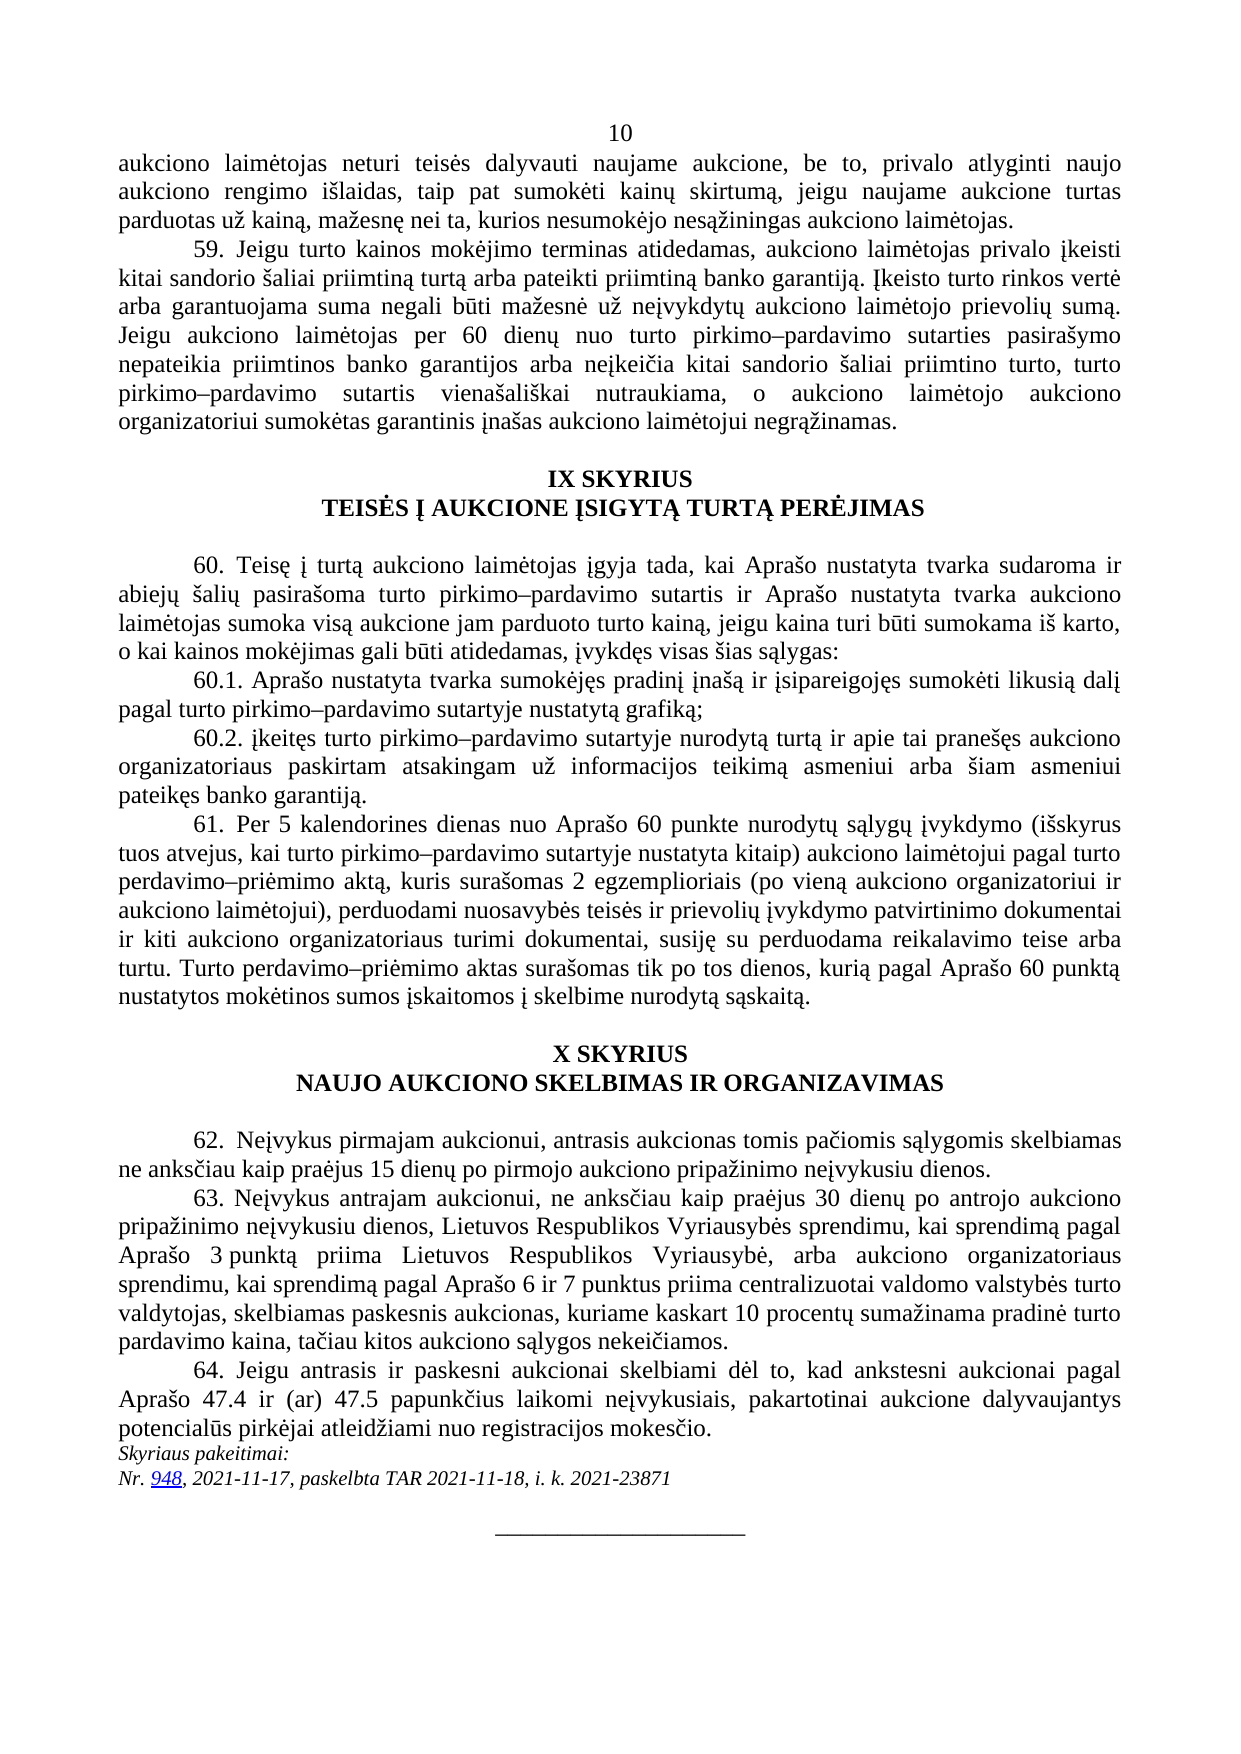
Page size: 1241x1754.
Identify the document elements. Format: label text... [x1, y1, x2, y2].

text Nr. 948, 2021-11-17, paskelbta TAR 2021-11-18, i. k. 2021-23871 [118, 1465, 1122, 1489]
text NAUJO AUKCIONO SKELBIMAS IR ORGANIZAVIMAS [118, 1068, 1122, 1096]
text 60. Teisę į turtą aukciono laimėtojas įgyja tada, kai Aprašo nustatyta tvarka sudaroma ir abiejų šalių pasirašoma turto pirkimo–pardavimo sutartis ir Aprašo nustatyta tvarka aukciono laimėtojas sumoka visą aukcione jam parduoto turto kainą, jeigu kaina turi būti sumokama iš karto, o kai kainos mokėjimas gali būti atidedamas, įvykdęs visas šias sąlygas: [118, 550, 1122, 665]
text 60.2. įkeitęs turto pirkimo–pardavimo sutartyje nurodytą turtą ir apie tai pranešęs aukciono organizatoriaus paskirtam atsakingam už informacijos teikimą asmeniui arba šiam asmeniui pateikęs banko garantiją. [118, 723, 1122, 809]
text 61. Per 5 kalendorines dienas nuo Aprašo 60 punkte nurodytų sąlygų įvykdymo (išskyrus tuos atvejus, kai turto pirkimo–pardavimo sutartyje nustatyta kitaip) aukciono laimėtojui pagal turto perdavimo–priėmimo aktą, kuris surašomas 2 egzemplioriais (po vieną aukciono organizatoriui ir aukciono laimėtojui), perduodami nuosavybės teisės ir prievolių įvykdymo patvirtinimo dokumentai ir kiti aukciono organizatoriaus turimi dokumentai, susiję su perduodama reikalavimo teise arba turtu. Turto perdavimo–priėmimo aktas surašomas tik po tos dienos, kurią pagal Aprašo 60 punktą nustatytos mokėtinos sumos įskaitomos į skelbime nurodytą sąskaitą. [118, 809, 1122, 1010]
text aukciono laimėtojas neturi teisės dalyvauti naujame aukcione, be to, privalo atlyginti naujo aukciono rengimo išlaidas, taip pat sumokėti kainų skirtumą, jeigu naujame aukcione turtas parduotas už kainą, mažesnę nei ta, kurios nesumokėjo nesąžiningas aukciono laimėtojas. [118, 148, 1122, 234]
text TEISĖS Į Aukcione įsigytĄ TurtĄ perėjimas [118, 493, 1122, 521]
text 59. Jeigu turto kainos mokėjimo terminas atidedamas, aukciono laimėtojas privalo įkeisti kitai sandorio šaliai priimtiną turtą arba pateikti priimtiną banko garantiją. Įkeisto turto rinkos vertė arba garantuojama suma negali būti mažesnė už neįvykdytų aukciono laimėtojo prievolių sumą. Jeigu aukciono laimėtojas per 60 dienų nuo turto pirkimo–pardavimo sutarties pasirašymo nepateikia priimtinos banko garantijos arba neįkeičia kitai sandorio šaliai priimtino turto, turto pirkimo–pardavimo sutartis vienašališkai nutraukiama, o aukciono laimėtojo aukciono organizatoriui sumokėtas garantinis įnašas aukciono laimėtojui negrąžinamas. [118, 234, 1122, 435]
text –––––––––––––––––––– [118, 1518, 1122, 1547]
text Skyriaus pakeitimai: [118, 1441, 1122, 1465]
text 63. Neįvykus antrajam aukcionui, ne anksčiau kaip praėjus 30 dienų po antrojo aukciono pripažinimo neįvykusiu dienos, Lietuvos Respublikos Vyriausybės sprendimu, kai sprendimą pagal Aprašo 3 punktą priima Lietuvos Respublikos Vyriausybė, arba aukciono organizatoriaus sprendimu, kai sprendimą pagal Aprašo 6 ir 7 punktus priima centralizuotai valdomo valstybės turto valdytojas, skelbiamas paskesnis aukcionas, kuriame kaskart 10 procentų sumažinama pradinė turto pardavimo kaina, tačiau kitos aukciono sąlygos nekeičiamos. [118, 1183, 1122, 1355]
text 60.1. Aprašo nustatyta tvarka sumokėjęs pradinį įnašą ir įsipareigojęs sumokėti likusią dalį pagal turto pirkimo–pardavimo sutartyje nustatytą grafiką; [118, 665, 1122, 723]
text 62. Neįvykus pirmajam aukcionui, antrasis aukcionas tomis pačiomis sąlygomis skelbiamas ne anksčiau kaip praėjus 15 dienų po pirmojo aukciono pripažinimo neįvykusiu dienos. [118, 1125, 1122, 1183]
text X SKYRIUS [118, 1039, 1122, 1068]
text IX skyrius [118, 464, 1122, 493]
text 64. Jeigu antrasis ir paskesni aukcionai skelbiami dėl to, kad ankstesni aukcionai pagal Aprašo 47.4 ir (ar) 47.5 papunkčius laikomi neįvykusiais, pakartotinai aukcione dalyvaujantys potencialūs pirkėjai atleidžiami nuo registracijos mokesčio. [118, 1355, 1122, 1441]
